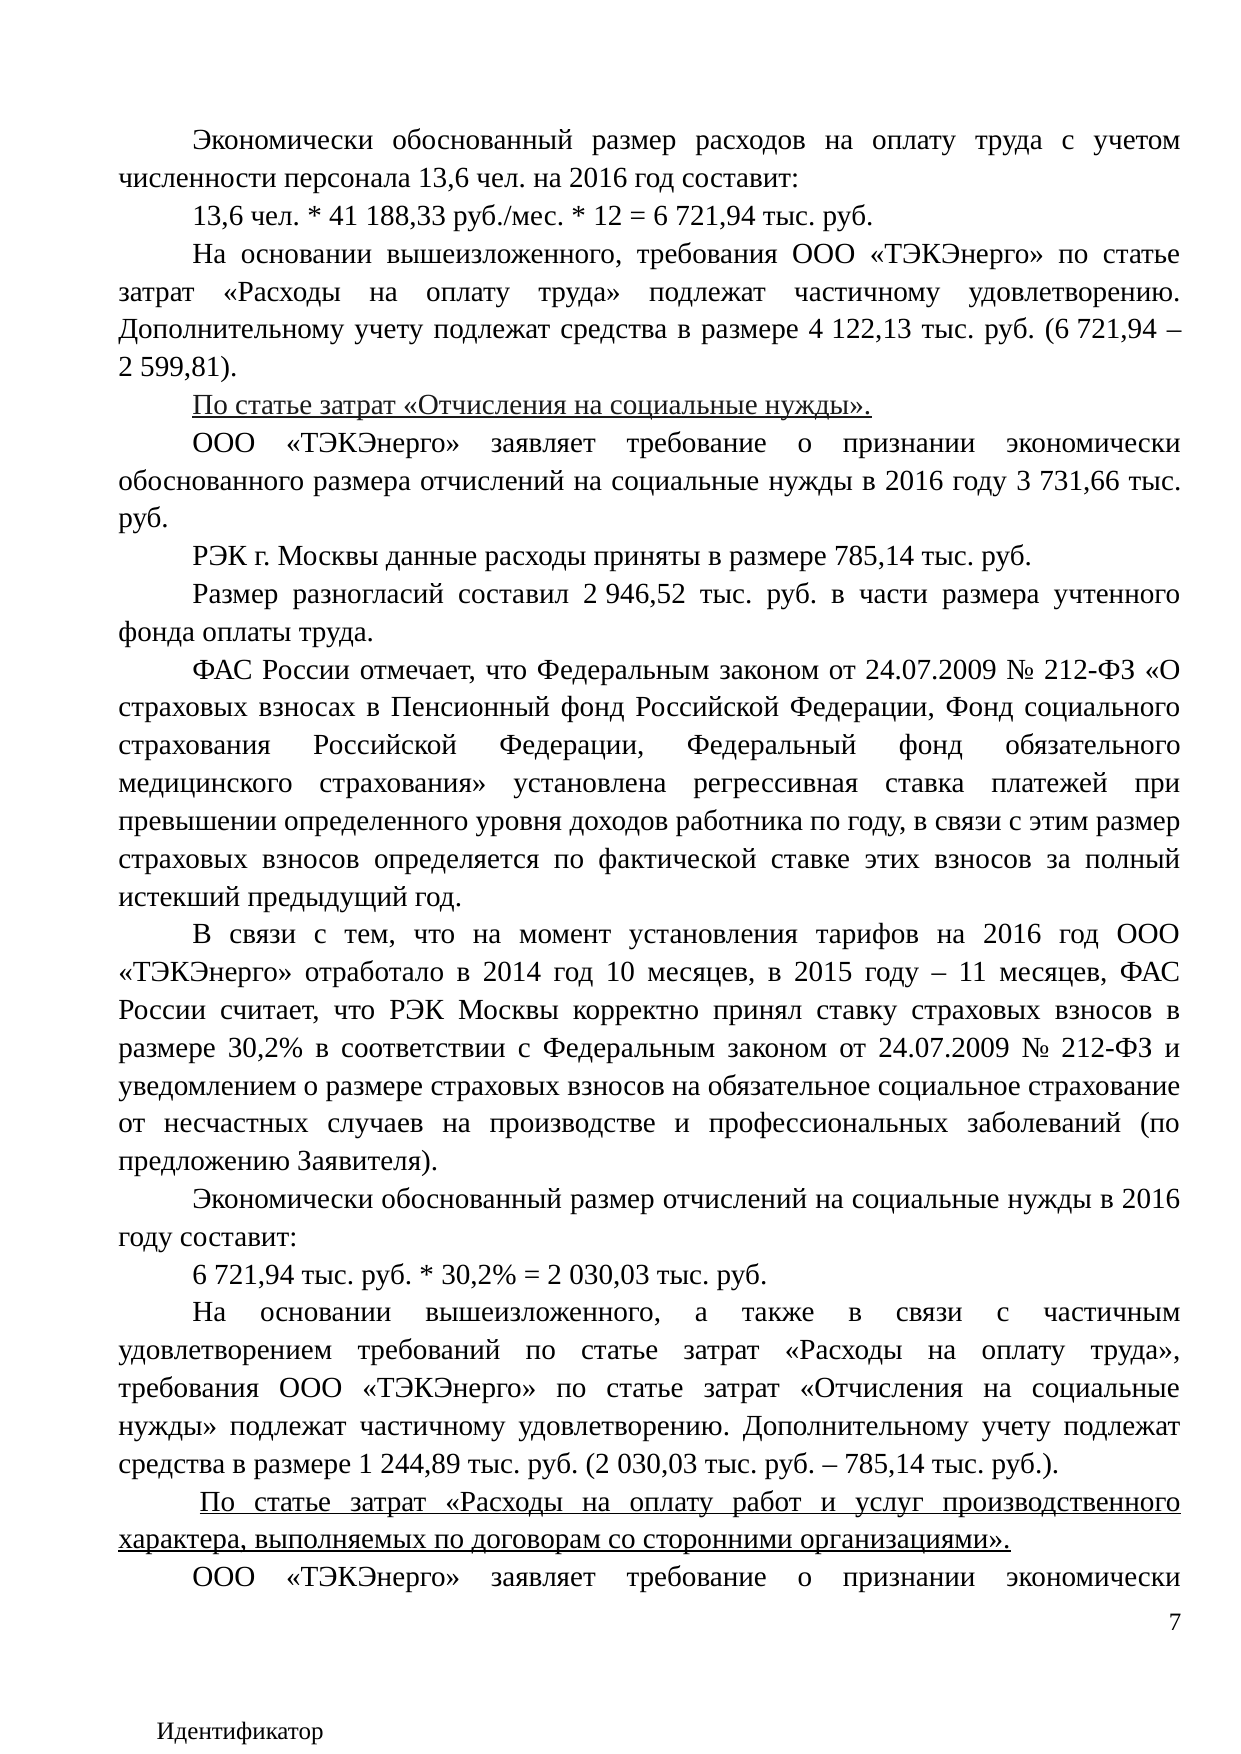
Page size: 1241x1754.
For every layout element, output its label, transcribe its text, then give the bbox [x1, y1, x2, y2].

text На основании вышеизложенного, требования ООО «ТЭКЭнерго» по статье затрат «Расходы на оплату труда» подлежат частичному удовлетворению. Дополнительному учету подлежат средства в размере 4 122,13 тыс. руб. (6 721,94 – 2 599,81). [118, 232, 1181, 383]
text Экономически обоснованный размер расходов на оплату труда с учетом численности персонала 13,6 чел. на 2016 год составит: [118, 118, 1181, 194]
text Размер разногласий составил 2 946,52 тыс. руб. в части размера учтенного фонда оплаты труда. [118, 572, 1181, 647]
text Экономически обоснованный размер отчислений на социальные нужды в 2016 году составит: [118, 1177, 1181, 1252]
text 6 721,94 тыс. руб. * 30,2% = 2 030,03 тыс. руб. [118, 1252, 1181, 1290]
text РЭК г. Москвы данные расходы приняты в размере 785,14 тыс. руб. [118, 534, 1181, 572]
text 13,6 чел. * 41 188,33 руб./мес. * 12 = 6 721,94 тыс. руб. [118, 194, 1181, 232]
text На основании вышеизложенного, а также в связи с частичным удовлетворением требований по статье затрат «Расходы на оплату труда», требования ООО «ТЭКЭнерго» по статье затрат «Отчисления на социальные нужды» подлежат частичному удовлетворению. Дополнительному учету подлежат средства в размере 1 244,89 тыс. руб. (2 030,03 тыс. руб. – 785,14 тыс. руб.). [118, 1290, 1181, 1479]
text По статье затрат «Отчисления на социальные нужды». [118, 383, 1181, 421]
text ООО «ТЭКЭнерго» заявляет требование о признании экономически [118, 1555, 1181, 1593]
text В связи с тем, что на момент установления тарифов на 2016 год ООО «ТЭКЭнерго» отработало в 2014 год 10 месяцев, в 2015 году – 11 месяцев, ФАС России считает, что РЭК Москвы корректно принял ставку страховых взносов в размере 30,2% в соответствии с Федеральным законом от 24.07.2009 № 212-ФЗ и уведомлением о размере страховых взносов на обязательное социальное страхование от несчастных случаев на производстве и профессиональных заболеваний (по предложению Заявителя). [118, 912, 1181, 1177]
text ООО «ТЭКЭнерго» заявляет требование о признании экономически обоснованного размера отчислений на социальные нужды в 2016 году 3 731,66 тыс. руб. [118, 421, 1181, 534]
text По статье затрат «Расходы на оплату работ и услуг производственного характера, выполняемых по договорам со сторонними организациями». [118, 1479, 1181, 1555]
text ФАС России отмечает, что Федеральным законом от 24.07.2009 № 212-ФЗ «О страховых взносах в Пенсионный фонд Российской Федерации, Фонд социального страхования Российской Федерации, Федеральный фонд обязательного медицинского страхования» установлена регрессивная ставка платежей при превышении определенного уровня доходов работника по году, в связи с этим размер страховых взносов определяется по фактической ставке этих взносов за полный истекший предыдущий год. [118, 647, 1181, 912]
